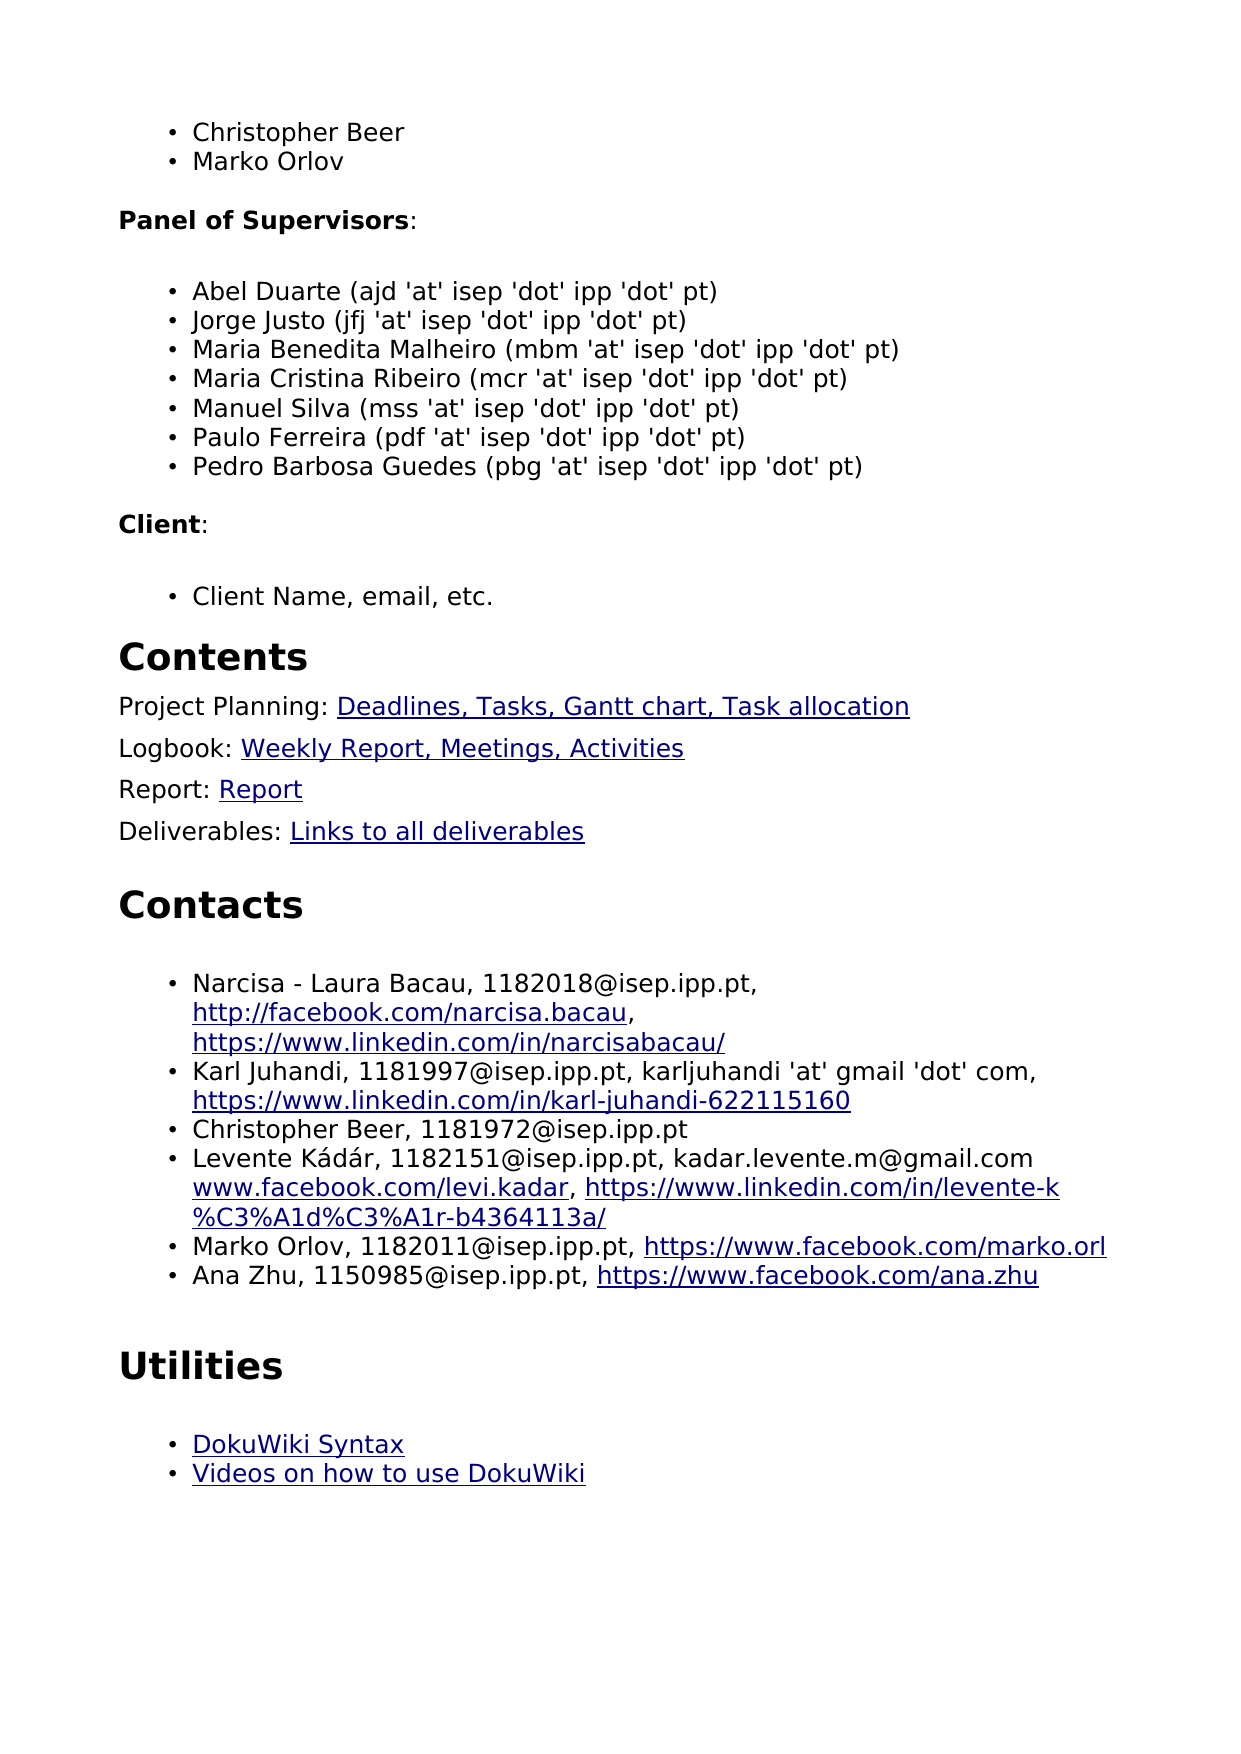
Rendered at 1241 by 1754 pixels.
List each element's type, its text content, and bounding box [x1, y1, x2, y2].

text Report: Report [118, 776, 1122, 805]
text Panel of Supervisors: [118, 206, 1122, 235]
subtitle Contacts [118, 884, 1122, 927]
text Deliverables: Links to all deliverables [118, 817, 1122, 846]
list Christopher Beer, 1181972@isep.ipp.pt [177, 1115, 1122, 1144]
list Marko Orlov [177, 147, 1122, 176]
list Maria Cristina Ribeiro (mcr 'at' isep 'dot' ipp 'dot' pt) [177, 364, 1122, 394]
list Ana Zhu, 1150985@isep.ipp.pt, https://www.facebook.com/ana.zhu [177, 1261, 1122, 1290]
list DokuWiki Syntax [177, 1430, 1122, 1459]
list Levente Kádár, 1182151@isep.ipp.pt, kadar.levente.m@gmail.com www.facebook.com/levi.kadar, https://www.linkedin.com/in/levente-k%C3%A1d%C3%A1r-b4364113a/ [177, 1144, 1122, 1232]
list Pedro Barbosa Guedes (pbg 'at' isep 'dot' ipp 'dot' pt) [177, 452, 1122, 481]
list Paulo Ferreira (pdf 'at' isep 'dot' ipp 'dot' pt) [177, 423, 1122, 452]
subtitle Contents [118, 636, 1122, 680]
list Narcisa - Laura Bacau, 1182018@isep.ipp.pt, http://facebook.com/narcisa.bacau, https://www.linkedin.com/in/narcisabacau/ [177, 969, 1122, 1057]
list Abel Duarte (ajd 'at' isep 'dot' ipp 'dot' pt) [177, 277, 1122, 306]
list Manuel Silva (mss 'at' isep 'dot' ipp 'dot' pt) [177, 394, 1122, 423]
list Maria Benedita Malheiro (mbm 'at' isep 'dot' ipp 'dot' pt) [177, 335, 1122, 364]
text Logbook: Weekly Report, Meetings, Activities [118, 734, 1122, 763]
list Videos on how to use DokuWiki [177, 1459, 1122, 1489]
list Karl Juhandi, 1181997@isep.ipp.pt, karljuhandi 'at' gmail 'dot' com, https://www.linkedin.com/in/karl-juhandi-622115160 [177, 1057, 1122, 1115]
subtitle Utilities [118, 1345, 1122, 1388]
text Project Planning: Deadlines, Tasks, Gantt chart, Task allocation [118, 692, 1122, 721]
list Christopher Beer [177, 118, 1122, 147]
list Client Name, email, etc. [177, 582, 1122, 611]
list Marko Orlov, 1182011@isep.ipp.pt, https://www.facebook.com/marko.orl [177, 1232, 1122, 1261]
text Client: [118, 511, 1122, 540]
list Jorge Justo (jfj 'at' isep 'dot' ipp 'dot' pt) [177, 306, 1122, 335]
